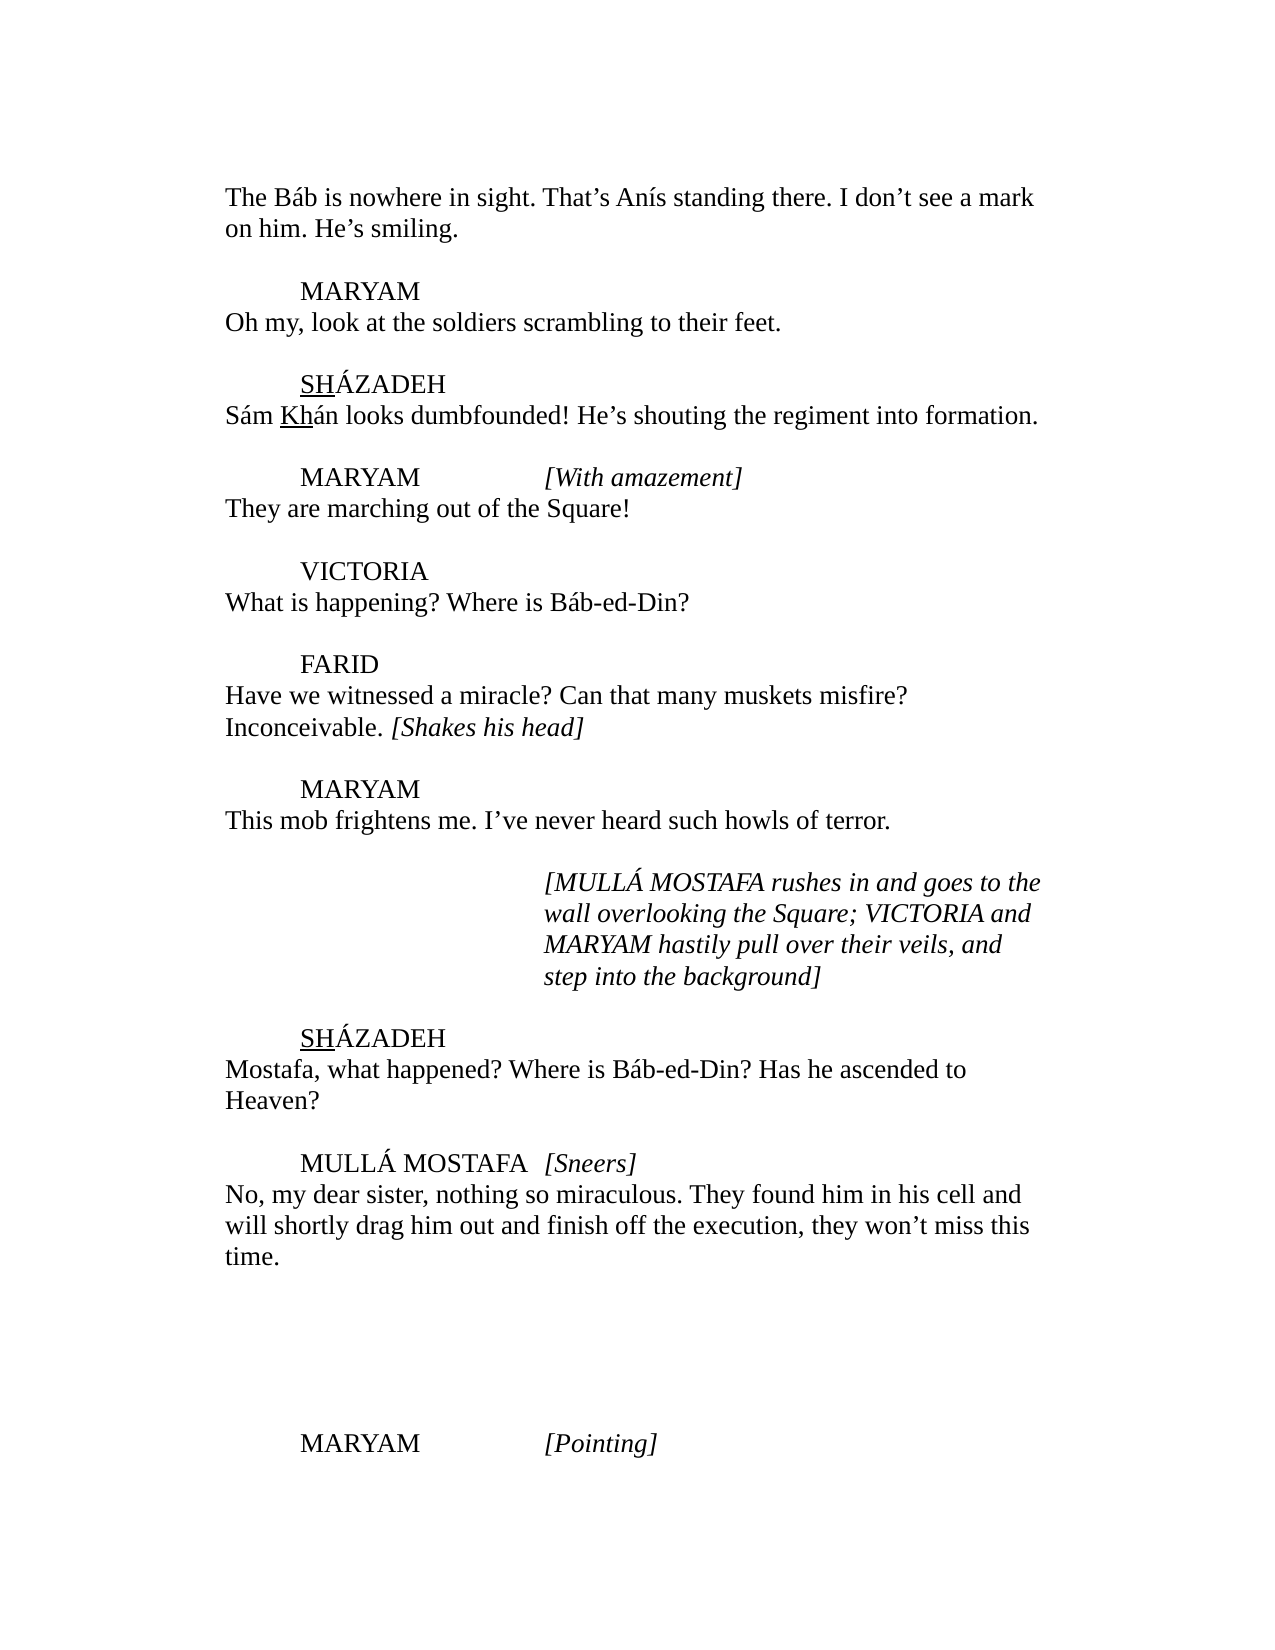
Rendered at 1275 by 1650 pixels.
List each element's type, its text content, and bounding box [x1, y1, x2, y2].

text FARID [300, 648, 1050, 679]
text MULLÁ MOSTAFA [Sneers] [300, 1147, 1050, 1178]
text MARYAM [300, 274, 1050, 306]
text MARYAM [Pointing] [300, 1427, 1050, 1458]
text This mob frightens me. I’ve never heard such howls of terror. [225, 804, 1050, 835]
text What is happening? Where is Báb-ed-Din? [225, 586, 1050, 617]
text Oh my, look at the soldiers scrambling to their feet. [225, 306, 1050, 337]
text [MULLÁ MOSTAFA rushes in and goes to the wall overlooking the Square; VICTORIA and MARYAM hastily pull over their veils, and step into the background] [544, 866, 1050, 991]
text MARYAM [With amazement] [300, 461, 1050, 493]
text SHÁZADEH [225, 1022, 1050, 1053]
text Sám Khán looks dumbfounded! He’s shouting the regiment into formation. [225, 399, 1050, 430]
text No, my dear sister, nothing so miraculous. They found him in his cell and will shortly drag him out and finish off the execution, they won’t miss this time. [225, 1178, 1050, 1271]
text Mostafa, what happened? Where is Báb-ed-Din? Has he ascended to Heaven? [225, 1053, 1050, 1116]
text Have we witnessed a miracle? Can that many muskets misfire? Inconceivable. [Shakes his head] [225, 679, 1050, 742]
text They are marching out of the Square! [225, 493, 1050, 524]
text SHÁZADEH [300, 368, 1050, 399]
text The Báb is nowhere in sight. That’s Anís standing there. I don’t see a mark on him. He’s smiling. [225, 181, 1050, 243]
text MARYAM [300, 773, 1050, 804]
text VICTORIA [300, 555, 1050, 586]
